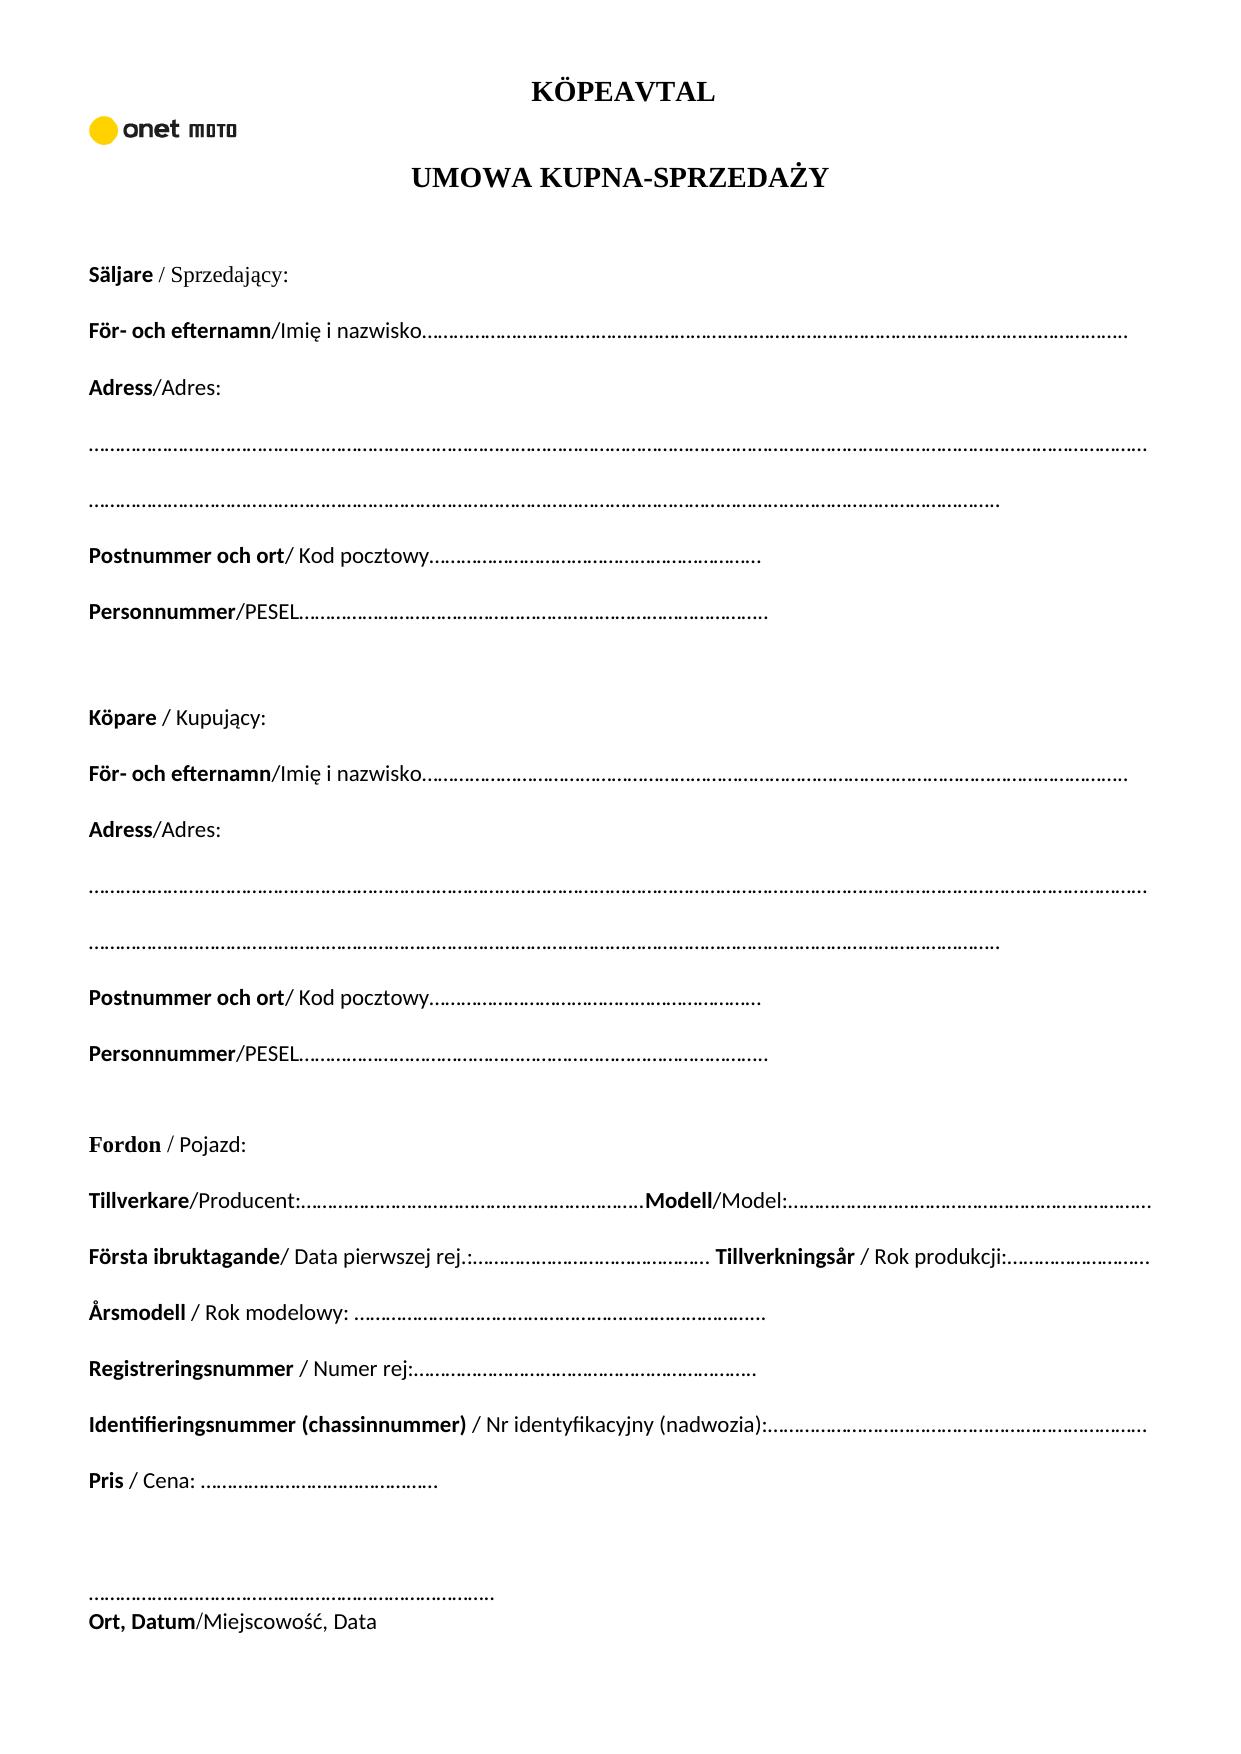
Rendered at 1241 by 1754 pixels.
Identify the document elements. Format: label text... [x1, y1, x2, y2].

text Första ibruktagande/ Data pierwszej rej.:……………………………………… Tillverkningsår / Rok produkcji:……………………… [88, 1242, 1152, 1270]
text Personnummer/PESEL…………………………………………………………………………….. [88, 1039, 1152, 1067]
text ………………………………………………………………….. [88, 1578, 1152, 1606]
text Adress/Adres:………………………………………………………………………………………………………………………………………………………………………………………………………………………………………………………………………………………………………………………………………….. [88, 815, 1152, 955]
text Adress/Adres:………………………………………………………………………………………………………………………………………………………………………………………………………………………………………………………………………………………………………………………………………….. [88, 373, 1152, 513]
text Identifieringsnummer (chassinnummer) / Nr identyfikacyjny (nadwozia):……………………………………………………………… [88, 1410, 1152, 1438]
text För- och efternamn/Imię i nazwisko…………………………………………………………………………………………………………………….. [88, 759, 1152, 787]
text Postnummer och ort/ Kod pocztowy……………………………………………………… [88, 983, 1152, 1011]
text Årsmodell / Rok modelowy: …………………………………………………………………... [88, 1298, 1152, 1326]
text Säljare / Sprzedający: [88, 261, 1152, 288]
text Pris / Cena: ……………………………………… [88, 1466, 1152, 1494]
text Registreringsnummer / Numer rej:……………………………………………………….. [88, 1354, 1152, 1382]
text UMOWA KUPNA-SPRZEDAŻY [88, 160, 1152, 193]
text Köpare / Kupujący: [88, 703, 1152, 731]
text Ort, Datum/Miejscowość, Data [88, 1606, 1152, 1635]
text Postnummer och ort/ Kod pocztowy……………………………………………………… [88, 541, 1152, 569]
text För- och efternamn/Imię i nazwisko…………………………………………………………………………………………………………………….. [88, 317, 1152, 344]
text KÖPEAVTAL [88, 74, 1152, 160]
text Tillverkare/Producent:………………………………………………………..Modell/Model:…………………………………………………………… [88, 1186, 1152, 1214]
text Personnummer/PESEL…………………………………………………………………………….. [88, 597, 1152, 625]
text Fordon / Pojazd: [88, 1129, 1152, 1158]
